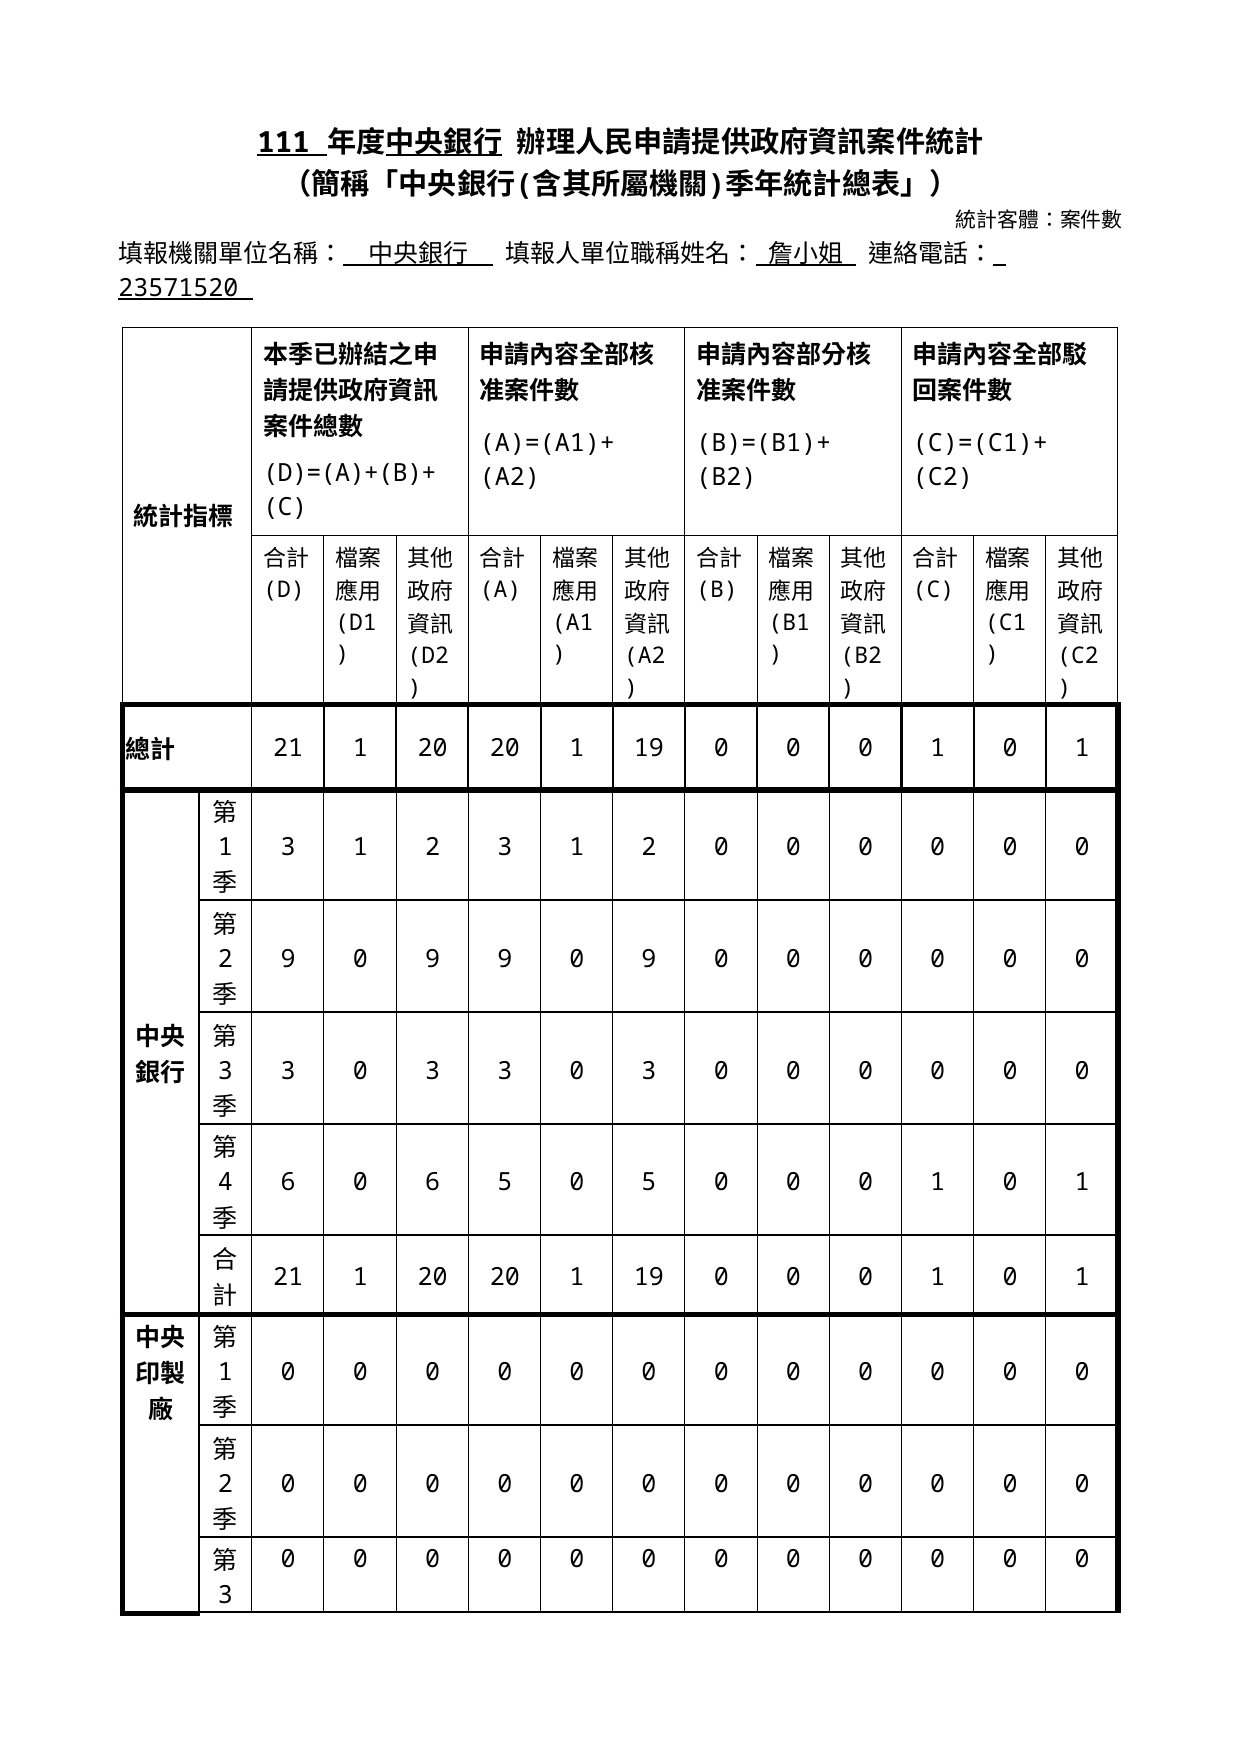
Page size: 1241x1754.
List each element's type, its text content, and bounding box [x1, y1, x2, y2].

table_cell 0 [685, 901, 757, 1011]
table_cell 合計 (C) [902, 536, 973, 702]
table_cell 0 [397, 1538, 468, 1611]
table_cell 第1季 [200, 793, 251, 899]
table_header 統計指標 [123, 328, 251, 702]
table_cell 0 [1046, 793, 1115, 899]
table_cell 20 [469, 707, 540, 787]
table_cell 檔案應用 (C1) [974, 536, 1045, 702]
table_cell 19 [613, 1236, 684, 1312]
table_cell 第4季 [200, 1125, 251, 1234]
table_cell 3 [469, 1013, 540, 1123]
table_cell 0 [685, 1125, 757, 1234]
table_cell 中央銀行 [125, 793, 198, 1312]
table_cell 0 [252, 1426, 323, 1536]
table_cell 第2季 [200, 1426, 251, 1536]
table_cell 0 [830, 901, 901, 1011]
table_cell 0 [974, 793, 1045, 899]
table_cell 0 [324, 1013, 396, 1123]
table_cell 1 [324, 793, 396, 899]
table_cell 0 [974, 1538, 1045, 1611]
table_cell 其他政府資訊(C2) [1046, 536, 1117, 702]
table_cell 第2季 [200, 901, 251, 1011]
table_cell 0 [685, 1538, 757, 1611]
table_cell 5 [613, 1125, 684, 1234]
table_cell 0 [685, 1317, 757, 1424]
table_header 本季已辦結之申請提供政府資訊案件總數 (D)=(A)+(B)+(C) [252, 328, 468, 534]
table_cell 3 [397, 1013, 468, 1123]
table_cell 0 [397, 1426, 468, 1536]
table_cell 0 [758, 707, 828, 787]
table_cell 檔案應用 (B1) [758, 536, 829, 702]
table_cell 0 [758, 1236, 829, 1312]
table_cell 0 [758, 1125, 829, 1234]
table_cell 0 [469, 1426, 540, 1536]
table_cell 0 [758, 1013, 829, 1123]
table_cell 0 [685, 1013, 757, 1123]
table_cell 1 [541, 1236, 612, 1312]
table_cell 0 [1046, 901, 1115, 1011]
text 填報機關單位名稱： 中央銀行 填報人單位職稱姓名： 詹小姐 連絡電話： 23571520 [118, 233, 1122, 303]
table_cell 第3 [200, 1538, 251, 1611]
table_cell 0 [252, 1317, 323, 1424]
table_cell 第3季 [200, 1013, 251, 1123]
table_cell 總計 [125, 707, 251, 787]
table_cell 0 [974, 1013, 1045, 1123]
table_cell 0 [974, 1426, 1045, 1536]
table_cell 0 [324, 1426, 396, 1536]
table_cell 其他政府資訊(D2) [397, 536, 468, 702]
table_cell 0 [830, 1317, 901, 1424]
table_cell 20 [469, 1236, 540, 1312]
table_cell 9 [252, 901, 323, 1011]
table_cell 3 [252, 1013, 323, 1123]
table_cell 0 [830, 1125, 901, 1234]
table_cell 0 [324, 1317, 396, 1424]
table_cell 9 [397, 901, 468, 1011]
table_cell 0 [830, 1013, 901, 1123]
table_cell 0 [541, 1013, 612, 1123]
table_cell 0 [252, 1538, 323, 1611]
table_cell 0 [830, 793, 901, 899]
table_header 申請內容全部駁回案件數 (C)=(C1)+(C2) [902, 328, 1117, 534]
table_cell 0 [902, 1013, 973, 1123]
table_cell 0 [397, 1317, 468, 1424]
table_cell 3 [469, 793, 540, 899]
table_cell 20 [397, 1236, 468, 1312]
table_cell 5 [469, 1125, 540, 1234]
table_cell 合計 (A) [469, 536, 540, 702]
text 統計客體：案件數 [118, 203, 1122, 233]
table_cell 1 [1046, 1236, 1115, 1312]
table_cell 0 [974, 1236, 1045, 1312]
table_cell 其他政府資訊(A2) [613, 536, 684, 702]
table_cell 0 [1046, 1538, 1115, 1611]
table_cell 0 [902, 901, 973, 1011]
table_cell 0 [758, 901, 829, 1011]
table_cell 0 [974, 901, 1045, 1011]
table_cell 0 [541, 1125, 612, 1234]
table_cell 0 [975, 707, 1045, 787]
table_cell 0 [541, 901, 612, 1011]
table_cell 1 [1047, 707, 1115, 787]
table_cell 2 [397, 793, 468, 899]
table_cell 19 [614, 707, 684, 787]
table_cell 1 [1046, 1125, 1115, 1234]
table_cell 0 [1046, 1013, 1115, 1123]
table_cell 21 [252, 1236, 323, 1312]
table_cell 中央印製廠 [125, 1317, 198, 1611]
table_cell 0 [469, 1538, 540, 1611]
table_cell 1 [903, 707, 973, 787]
table_cell 第1季 [200, 1317, 251, 1424]
text 111 年度中央銀行 辦理人民申請提供政府資訊案件統計 （簡稱「中央銀行(含其所屬機關)季年統計總表」） [118, 118, 1122, 203]
table_cell 合計 (D) [252, 536, 323, 702]
table_cell 合計 (B) [685, 536, 757, 702]
table_cell 0 [324, 901, 396, 1011]
table_cell 6 [252, 1125, 323, 1234]
table_cell 1 [902, 1236, 973, 1312]
table_cell 合計 [200, 1236, 251, 1312]
table_cell 1 [325, 707, 395, 787]
table_cell 0 [541, 1426, 612, 1536]
table_cell 0 [613, 1538, 684, 1611]
table_cell 9 [469, 901, 540, 1011]
table_cell 6 [397, 1125, 468, 1234]
table_cell 0 [974, 1317, 1045, 1424]
table_cell 0 [758, 793, 829, 899]
table_cell 0 [902, 1317, 973, 1424]
table_cell 0 [613, 1426, 684, 1536]
table_cell 0 [974, 1125, 1045, 1234]
table_cell 0 [541, 1317, 612, 1424]
table_cell 0 [541, 1538, 612, 1611]
table_cell 1 [542, 707, 612, 787]
table_cell 0 [830, 1236, 901, 1312]
table_cell 0 [1046, 1317, 1115, 1424]
table_cell 0 [685, 1426, 757, 1536]
table_cell 0 [324, 1538, 396, 1611]
table_header 申請內容全部核准案件數 (A)=(A1)+(A2) [469, 328, 684, 534]
table_cell 20 [397, 707, 467, 787]
table_cell 檔案應用 (D1) [324, 536, 396, 702]
table_cell 9 [613, 901, 684, 1011]
table_cell 21 [252, 707, 323, 787]
table_cell 其他政府資訊(B2) [830, 536, 901, 702]
table_cell 0 [685, 793, 757, 899]
table_cell 1 [541, 793, 612, 899]
table_cell 0 [902, 793, 973, 899]
table_cell 0 [758, 1317, 829, 1424]
table_cell 檔案應用 (A1) [541, 536, 612, 702]
table_cell 2 [613, 793, 684, 899]
table_cell 0 [830, 1426, 901, 1536]
table_cell 0 [902, 1538, 973, 1611]
table_cell 0 [324, 1125, 396, 1234]
table_cell 0 [830, 1538, 901, 1611]
table_cell 1 [902, 1125, 973, 1234]
table_cell 1 [324, 1236, 396, 1312]
table_cell 0 [613, 1317, 684, 1424]
table_cell 0 [758, 1538, 829, 1611]
table_cell 0 [469, 1317, 540, 1424]
table_cell 0 [902, 1426, 973, 1536]
table_cell 0 [686, 707, 756, 787]
table_header 申請內容部分核准案件數 (B)=(B1)+(B2) [685, 328, 901, 534]
table_cell 0 [830, 707, 900, 787]
table_cell 0 [758, 1426, 829, 1536]
table_cell 3 [613, 1013, 684, 1123]
table_cell 0 [1046, 1426, 1115, 1536]
table_cell 0 [685, 1236, 757, 1312]
table_cell 3 [252, 793, 323, 899]
